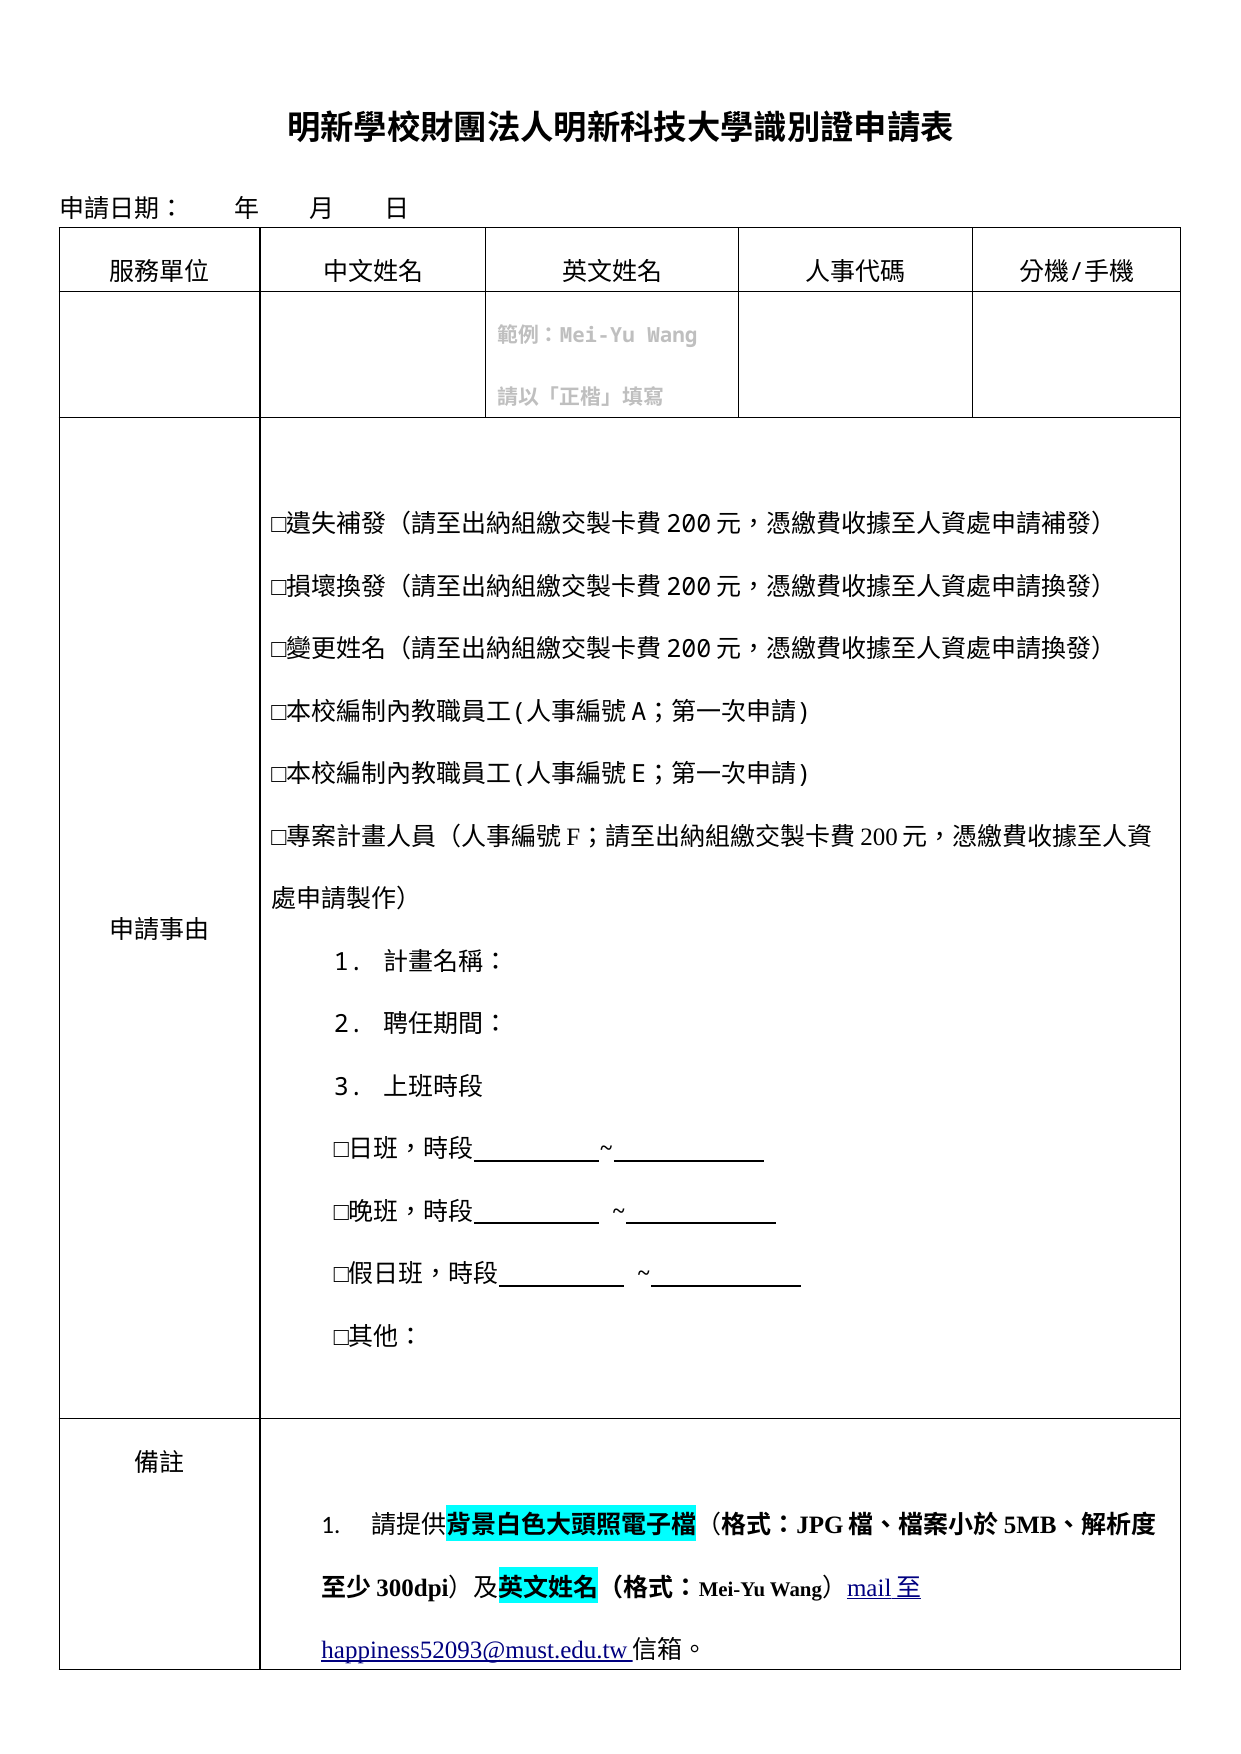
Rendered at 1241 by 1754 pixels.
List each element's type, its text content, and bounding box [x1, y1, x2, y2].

table_header 人事代碼 [739, 228, 972, 291]
table_cell [261, 292, 485, 417]
table_cell [973, 292, 1180, 417]
table_cell 申請事由 [60, 418, 259, 1418]
table_header 中文姓名 [261, 228, 485, 291]
table_cell □遺失補發（請至出納組繳交製卡費200元，憑繳費收據至人資處申請補發） □損壞換發（請至出納組繳交製卡費200元，憑繳費收據至人資處申請換發） □變更姓名（請至出納組繳交製卡費200元，憑繳費收據至人資處申請換發） □本校編制內教職員工(人事編號A；第一次申請) □本校編制內教職員工(人事編號E；第一次申請) □專案計畫人員（人事編號F；請至出納組繳交製卡費200元，憑繳費收據至人資處申請製作） 計畫名稱： 聘任期間： 上班時段 □日班，時段 ~ □晚班，時段 ~ □假日班，時段 ~ □其他： [261, 418, 1180, 1418]
table_cell 備註 [60, 1419, 259, 1669]
table_header 分機/手機 [973, 228, 1180, 291]
table_cell [60, 292, 259, 417]
table_header 服務單位 [60, 228, 259, 291]
text 申請日期： 年 月 日 [59, 164, 1181, 227]
table_cell 範例：Mei-Yu Wang 請以「正楷」填寫 [486, 292, 738, 417]
text 明新學校財團法人明新科技大學識別證申請表 [59, 83, 1181, 146]
table_cell 請提供背景白色大頭照電子檔（格式：JPG檔、檔案小於5MB、解析度至少300dpi）及英文姓名（格式：Mei-Yu Wang）mail至happiness52093@must.edu.tw信箱。 明新學校財團法人明新科技大學為辦理識別證申請之目的，本表蒐集之個人資料（識別類：Ｃ○○一辨識個人者、Ｃ○○三政府資料中之辨識者。教育、考選、技術或其他專業：Ｃ○五一學校紀錄。），於提出申請至完成期間於校務地區進行專案計畫專任人員識別證申請及必要業務聯繫之用，若未提供正確完整之資料，將無法完成申請。受聘人得依個人資料保護法第3條行使查閱、更正個資等權利，行使方式請洽各計畫負責之業管單位。 [261, 1419, 1180, 1669]
table_cell [739, 292, 972, 417]
table_header 英文姓名 [486, 228, 738, 291]
